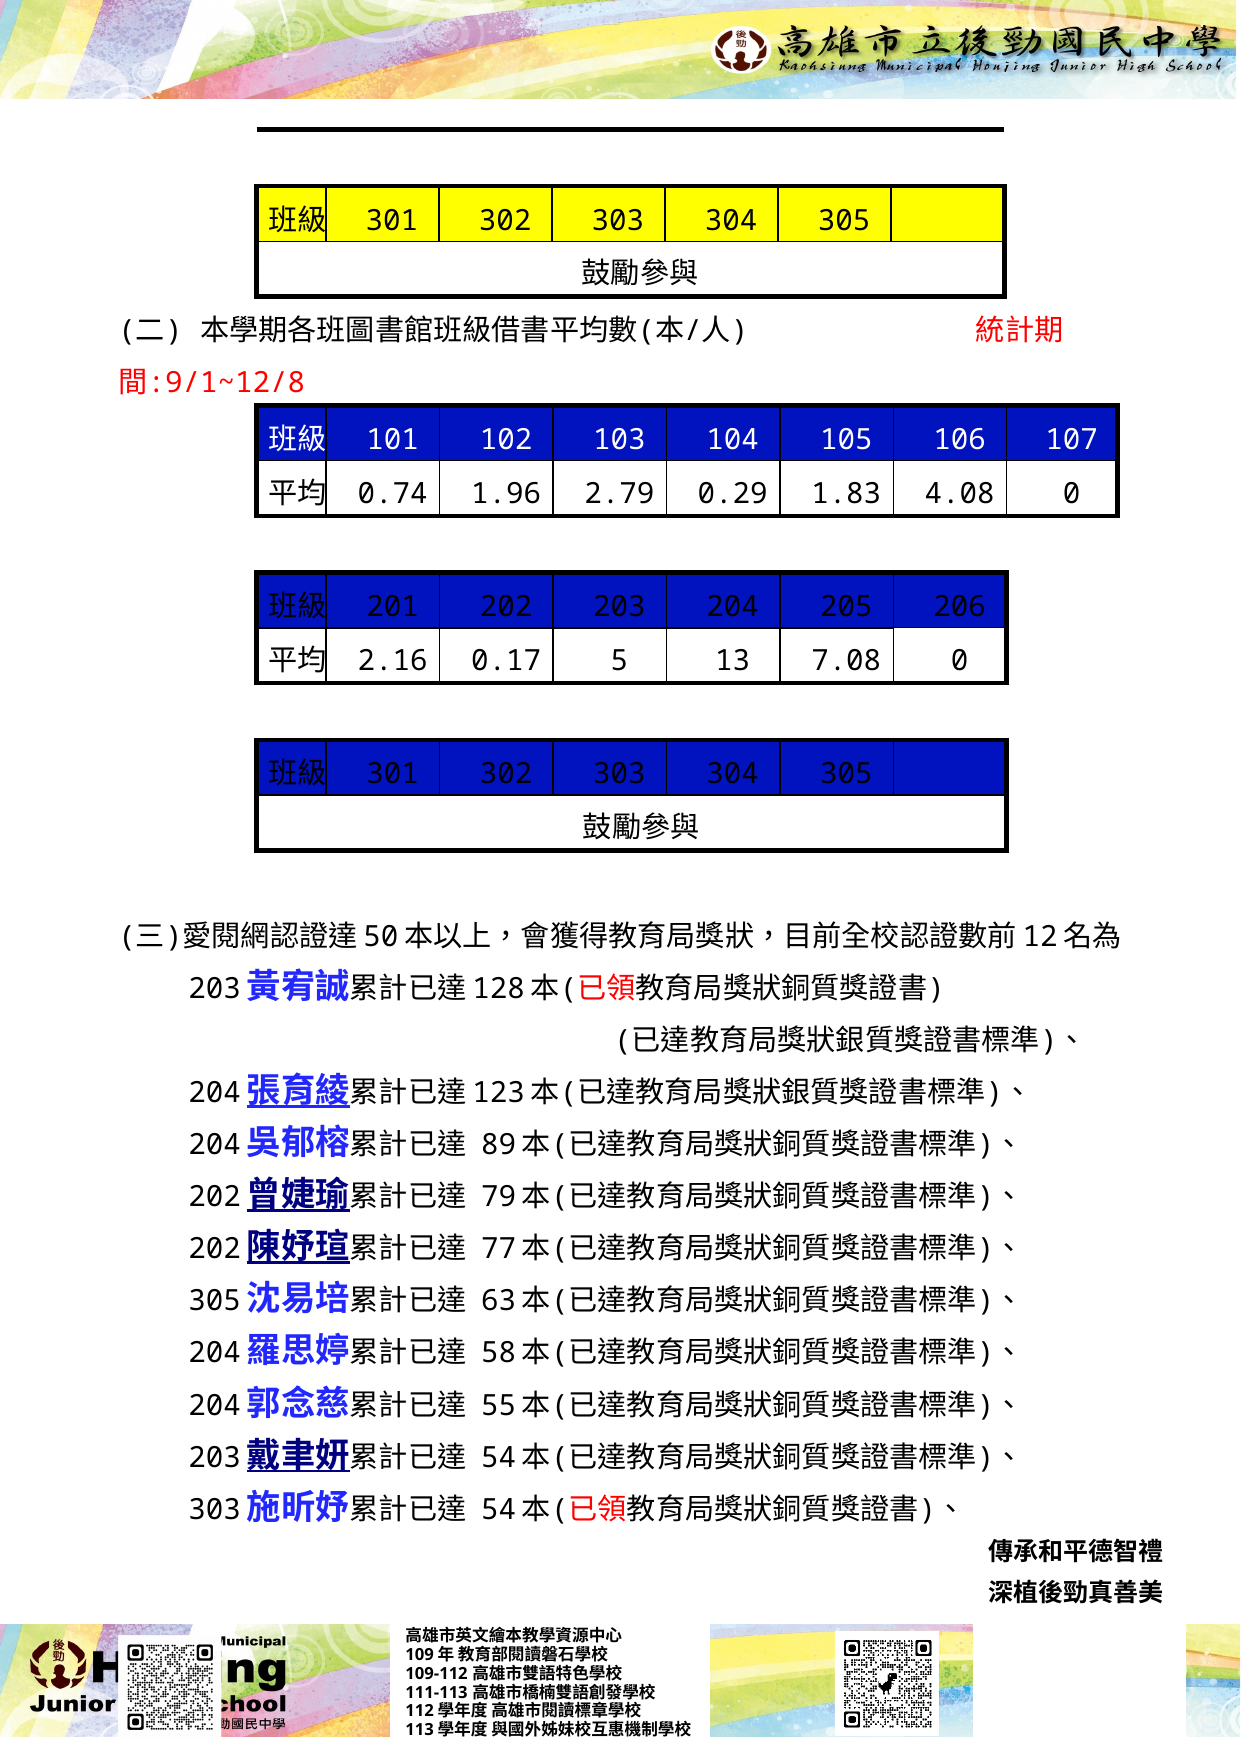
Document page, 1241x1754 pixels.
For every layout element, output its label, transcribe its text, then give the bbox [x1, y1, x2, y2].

table_cell 302 [440, 742, 552, 794]
table_cell 鼓勵參與 [259, 796, 1004, 848]
table_cell 205 [781, 575, 893, 627]
table_cell 202 [440, 575, 552, 627]
table_cell 平均 [259, 629, 325, 681]
table_cell 7.08 [781, 629, 893, 681]
text 204羅思婷累計已達 58本(已達教育局獎狀銅質獎證書標準)、 [118, 1321, 1122, 1373]
table_cell 班級 [259, 742, 325, 794]
table_cell 303 [554, 742, 666, 794]
text 204郭念慈累計已達 55本(已達教育局獎狀銅質獎證書標準)、 [118, 1373, 1122, 1425]
text (三)愛閱網認證達50本以上，會獲得教育局獎狀，目前全校認證數前12名為 [118, 904, 1122, 957]
table_header 106 [894, 408, 1006, 460]
table_cell 班級 [259, 575, 325, 627]
table_cell [894, 742, 1004, 794]
table_cell [892, 188, 1002, 241]
table_cell 304 [666, 188, 777, 241]
table_cell 2.16 [327, 629, 439, 681]
table_cell [257, 518, 1007, 570]
text 203戴聿妍累計已達 54本(已達教育局獎狀銅質獎證書標準)、 [118, 1425, 1122, 1477]
table_cell [1007, 518, 1117, 570]
table_cell 203 [554, 575, 666, 627]
table_cell [1009, 738, 1117, 794]
text (已達教育局獎狀銀質獎證書標準)、 [118, 1009, 1122, 1061]
table_cell [1009, 570, 1117, 627]
table_cell 班級 [259, 188, 325, 241]
text 203黃宥誠累計已達128本(已領教育局獎狀銅質獎證書) [118, 957, 1122, 1009]
table_cell 0.29 [667, 461, 779, 513]
table_cell 0.74 [327, 461, 439, 513]
table_cell [257, 132, 1004, 184]
table_cell [1007, 681, 1117, 737]
table_header 104 [667, 408, 779, 460]
table_cell 4.08 [894, 461, 1006, 513]
table_cell [1007, 184, 1117, 241]
table_header 102 [440, 408, 552, 460]
table_cell 302 [440, 188, 551, 241]
table_cell 0 [894, 628, 1004, 681]
table_cell 304 [667, 742, 779, 794]
text 305沈易培累計已達 63本(已達教育局獎狀銅質獎證書標準)、 [118, 1269, 1122, 1321]
table_header 107 [1007, 408, 1115, 460]
table_header 101 [327, 408, 439, 460]
text 303施昕妤累計已達 54本(已領教育局獎狀銅質獎證書)、 [118, 1477, 1122, 1529]
table_cell 301 [327, 742, 439, 794]
table_cell [1009, 627, 1117, 681]
table_header 班級 [259, 408, 325, 460]
table_cell 201 [327, 575, 439, 627]
table_cell 301 [327, 188, 438, 241]
text 204吳郁榕累計已達 89本(已達教育局獎狀銅質獎證書標準)、 [118, 1113, 1122, 1165]
table_header 105 [781, 408, 893, 460]
table_cell 1.96 [440, 461, 552, 513]
table_header 103 [554, 408, 666, 460]
table_cell [1004, 127, 1117, 184]
table_cell [1007, 241, 1117, 294]
table_cell 204 [667, 575, 779, 627]
text 202曾婕瑜累計已達 79本(已達教育局獎狀銅質獎證書標準)、 [118, 1165, 1122, 1217]
table_cell 平均 [259, 461, 325, 513]
text 204張育綾累計已達123本(已達教育局獎狀銀質獎證書標準)、 [118, 1061, 1122, 1113]
table_cell 305 [779, 188, 890, 241]
table_cell 0 [1007, 461, 1115, 513]
text (二) 本學期各班圖書館班級借書平均數(本/人) 統計期間:9/1~12/8 [118, 299, 1141, 403]
table_cell 0.17 [440, 629, 552, 681]
table_cell 305 [781, 742, 893, 794]
table_cell [1009, 794, 1117, 848]
table_cell [257, 685, 1007, 737]
table_cell 303 [553, 188, 664, 241]
text 202陳妤瑄累計已達 77本(已達教育局獎狀銅質獎證書標準)、 [118, 1217, 1122, 1269]
table_cell 鼓勵參與 [259, 242, 1002, 294]
table_cell 5 [554, 629, 666, 681]
table_cell 206 [894, 575, 1004, 627]
table_cell 13 [667, 629, 779, 681]
table_cell 1.83 [781, 461, 893, 513]
table_cell 2.79 [554, 461, 666, 513]
